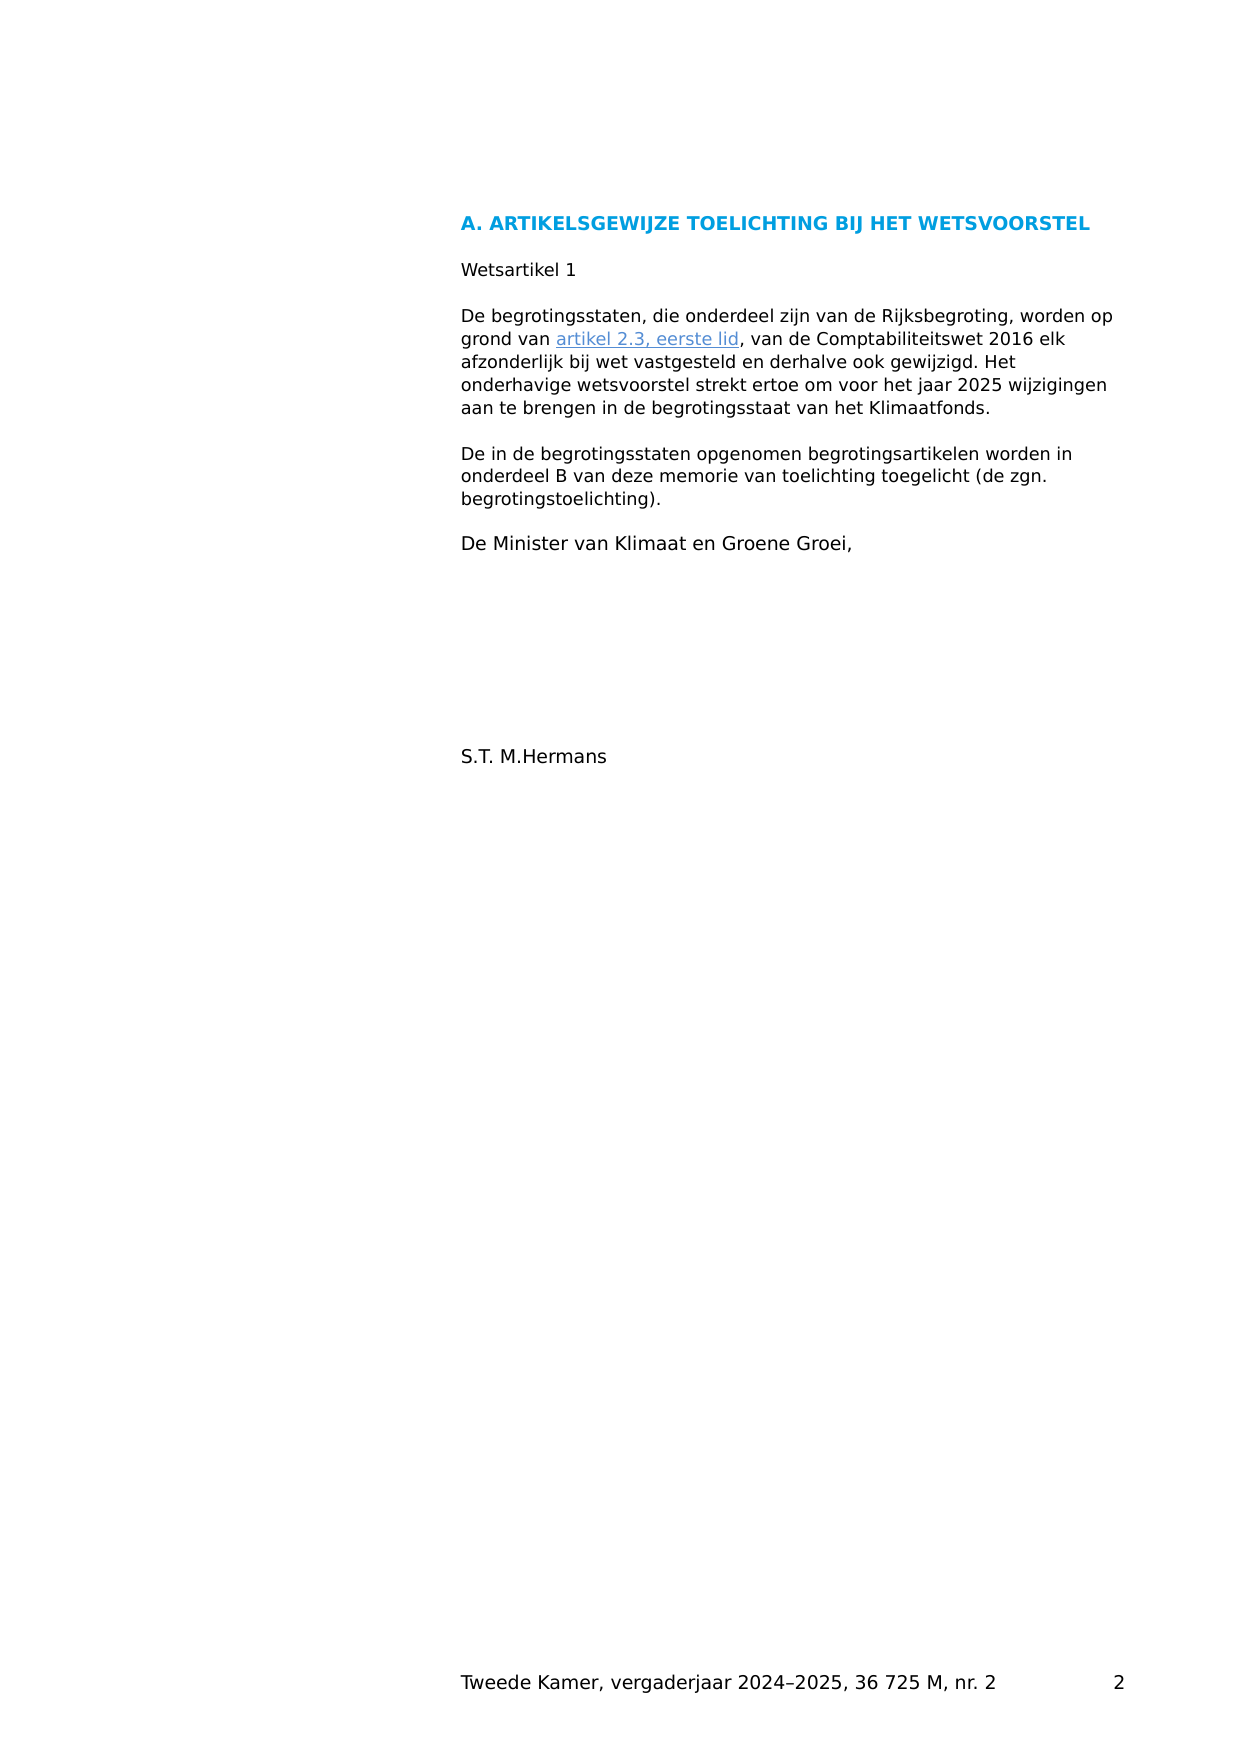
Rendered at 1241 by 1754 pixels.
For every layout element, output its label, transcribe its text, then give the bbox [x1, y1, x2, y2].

text De begrotingsstaten, die onderdeel zijn van de Rijksbegroting, worden op grond van artikel 2.3, eerste lid, van de Comptabiliteitswet 2016 elk afzonderlijk bij wet vastgesteld en derhalve ook gewijzigd. Het onderhavige wetsvoorstel strekt ertoe om voor het jaar 2025 wijzigingen aan te brengen in de begrotingsstaat van het Klimaatfonds. [461, 304, 1125, 419]
text Wetsartikel 1 [461, 258, 1125, 281]
text De Minister van Klimaat en Groene Groei, [461, 533, 1125, 555]
text De in de begrotingsstaten opgenomen begrotingsartikelen worden in onderdeel B van deze memorie van toelichting toegelicht (de zgn. begrotingstoelichting). [461, 442, 1125, 510]
title A. ARTIKELSGEWIJZE TOELICHTING BIJ HET WETSVOORSTEL [461, 213, 1125, 235]
text S.T. M.Hermans [461, 746, 1125, 768]
